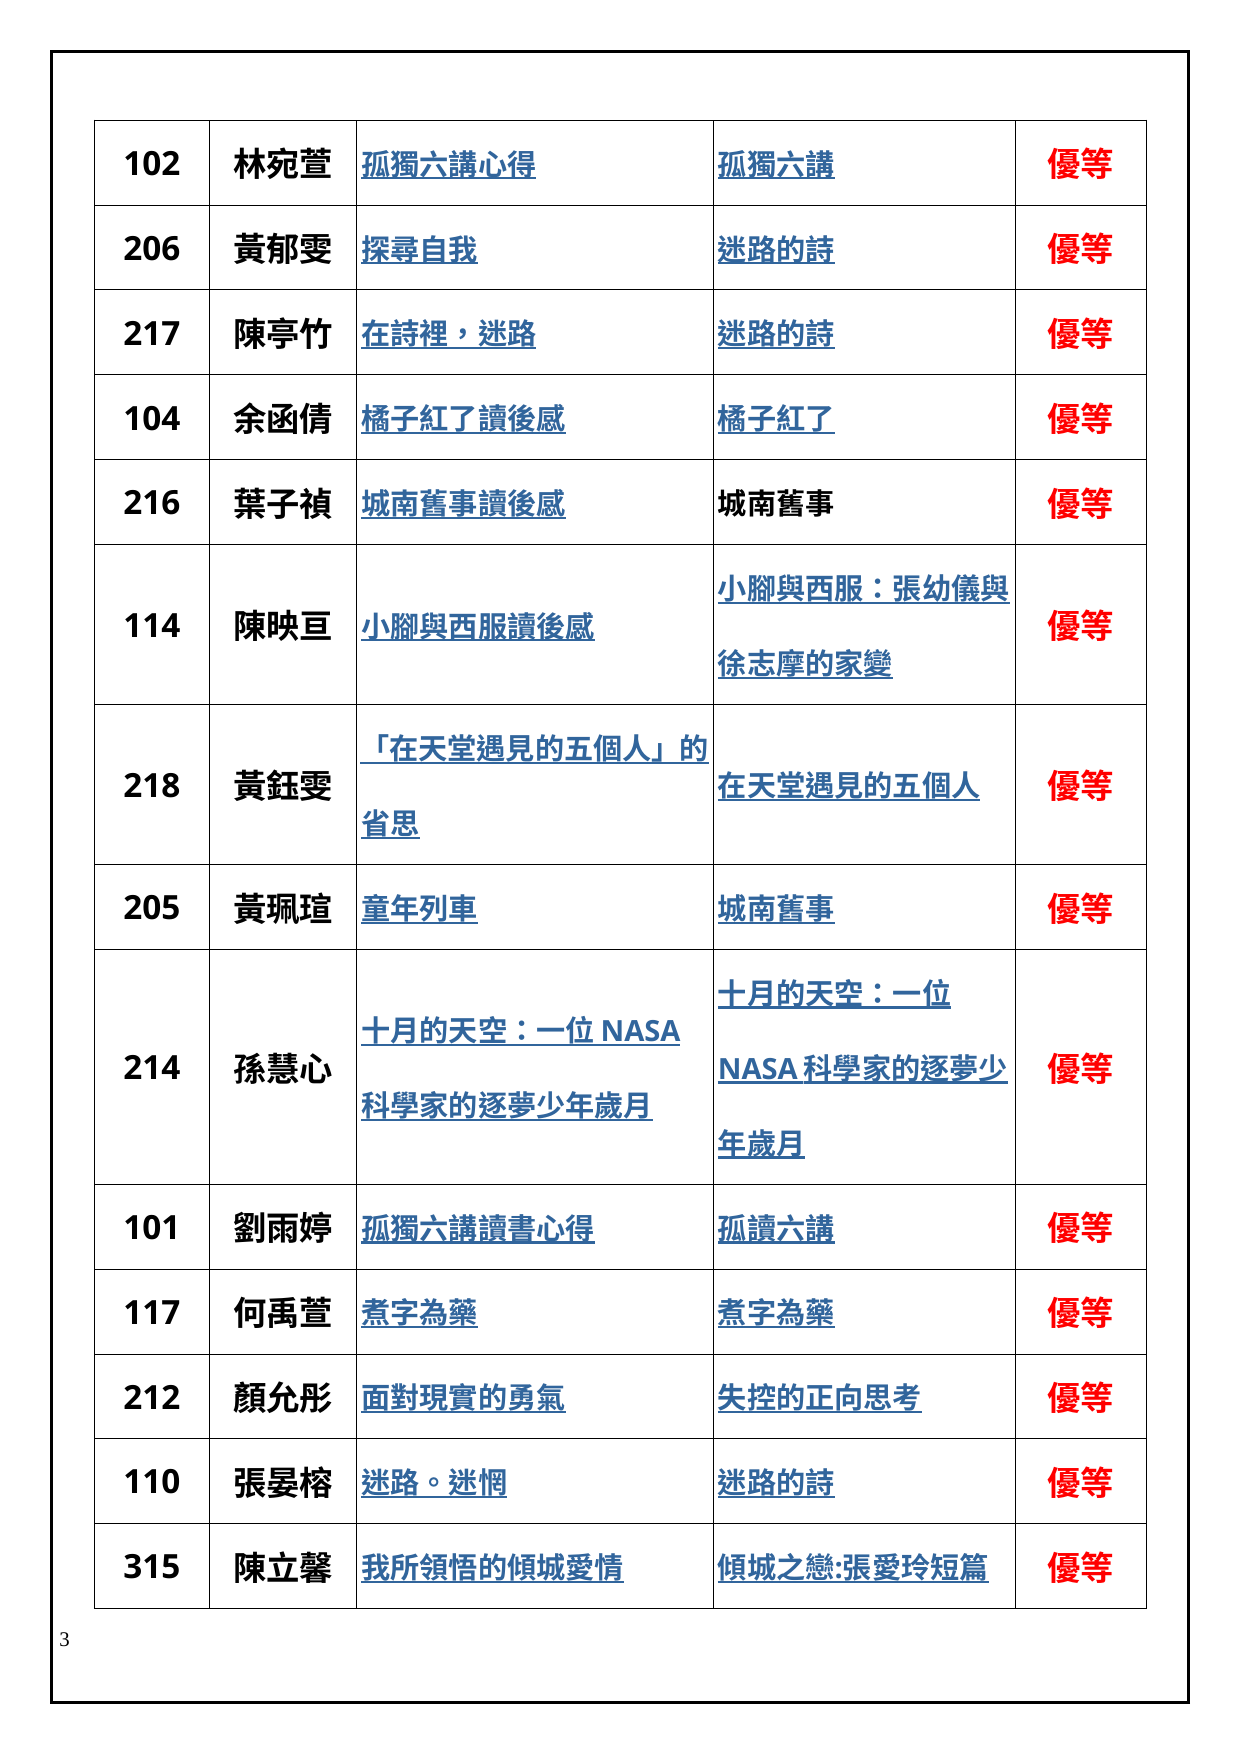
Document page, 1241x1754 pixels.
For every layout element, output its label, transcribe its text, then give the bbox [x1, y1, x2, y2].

table_cell 迷路。迷惘 [357, 1439, 713, 1523]
table_cell 優等 [1016, 1270, 1146, 1353]
table_cell 煮字為藥 [714, 1270, 1015, 1353]
table_cell 217 [95, 290, 209, 374]
table_cell 黃珮瑄 [210, 865, 356, 949]
table_cell 黃鈺雯 [210, 705, 356, 864]
table_cell 優等 [1016, 460, 1146, 544]
table_cell 煮字為藥 [357, 1270, 713, 1353]
table_cell 陳映亘 [210, 545, 356, 704]
table_cell 小腳與西服：張幼儀與徐志摩的家變 [714, 545, 1015, 704]
table_cell 優等 [1016, 375, 1146, 459]
table_cell 214 [95, 950, 209, 1184]
table_cell 孤獨六講心得 [357, 121, 713, 204]
table_cell 優等 [1016, 1185, 1146, 1268]
table_cell 優等 [1016, 1355, 1146, 1438]
table_cell 城南舊事 [714, 865, 1015, 949]
table_cell 我所領悟的傾城愛情 [357, 1524, 713, 1608]
table_cell 孫慧心 [210, 950, 356, 1184]
table_cell 顏允彤 [210, 1355, 356, 1438]
table_cell 117 [95, 1270, 209, 1353]
table_cell 迷路的詩 [714, 1439, 1015, 1523]
table_cell 葉子禎 [210, 460, 356, 544]
table_cell 206 [95, 206, 209, 289]
table_cell 216 [95, 460, 209, 544]
table_cell 孤獨六講 [714, 121, 1015, 204]
table_cell 陳立馨 [210, 1524, 356, 1608]
table_cell 十月的天空：一位NASA科學家的逐夢少年歲月 [357, 950, 713, 1184]
table_cell 林宛萱 [210, 121, 356, 204]
table_cell 余函倩 [210, 375, 356, 459]
table_cell 「在天堂遇見的五個人」的省思 [357, 705, 713, 864]
table_cell 優等 [1016, 121, 1146, 204]
table_cell 十月的天空：一位NASA科學家的逐夢少年歲月 [714, 950, 1015, 1184]
table_cell 218 [95, 705, 209, 864]
table_cell 面對現實的勇氣 [357, 1355, 713, 1438]
table_cell 212 [95, 1355, 209, 1438]
table_cell 孤讀六講 [714, 1185, 1015, 1268]
table_cell 114 [95, 545, 209, 704]
table_cell 陳亭竹 [210, 290, 356, 374]
table_cell 優等 [1016, 1439, 1146, 1523]
table_cell 在詩裡，迷路 [357, 290, 713, 374]
table_cell 傾城之戀:張愛玲短篇 [714, 1524, 1015, 1608]
table_cell 優等 [1016, 950, 1146, 1184]
table_cell 優等 [1016, 545, 1146, 704]
table_cell 小腳與西服讀後感 [357, 545, 713, 704]
table_cell 何禹萱 [210, 1270, 356, 1353]
table_cell 童年列車 [357, 865, 713, 949]
table_cell 102 [95, 121, 209, 204]
table_cell 橘子紅了讀後感 [357, 375, 713, 459]
table_cell 孤獨六講讀書心得 [357, 1185, 713, 1268]
table_cell 205 [95, 865, 209, 949]
table_cell 城南舊事 [714, 460, 1015, 544]
table_cell 探尋自我 [357, 206, 713, 289]
table_cell 在天堂遇見的五個人 [714, 705, 1015, 864]
table_cell 優等 [1016, 290, 1146, 374]
table_cell 城南舊事讀後感 [357, 460, 713, 544]
table_cell 優等 [1016, 865, 1146, 949]
table_cell 優等 [1016, 206, 1146, 289]
table_cell 黃郁雯 [210, 206, 356, 289]
table_cell 315 [95, 1524, 209, 1608]
table_cell 張晏榕 [210, 1439, 356, 1523]
table_cell 迷路的詩 [714, 206, 1015, 289]
table_cell 104 [95, 375, 209, 459]
table_cell 101 [95, 1185, 209, 1268]
table_cell 110 [95, 1439, 209, 1523]
table_cell 橘子紅了 [714, 375, 1015, 459]
table_cell 失控的正向思考 [714, 1355, 1015, 1438]
table_cell 迷路的詩 [714, 290, 1015, 374]
table_cell 劉雨婷 [210, 1185, 356, 1268]
table_cell 優等 [1016, 1524, 1146, 1608]
table_cell 優等 [1016, 705, 1146, 864]
